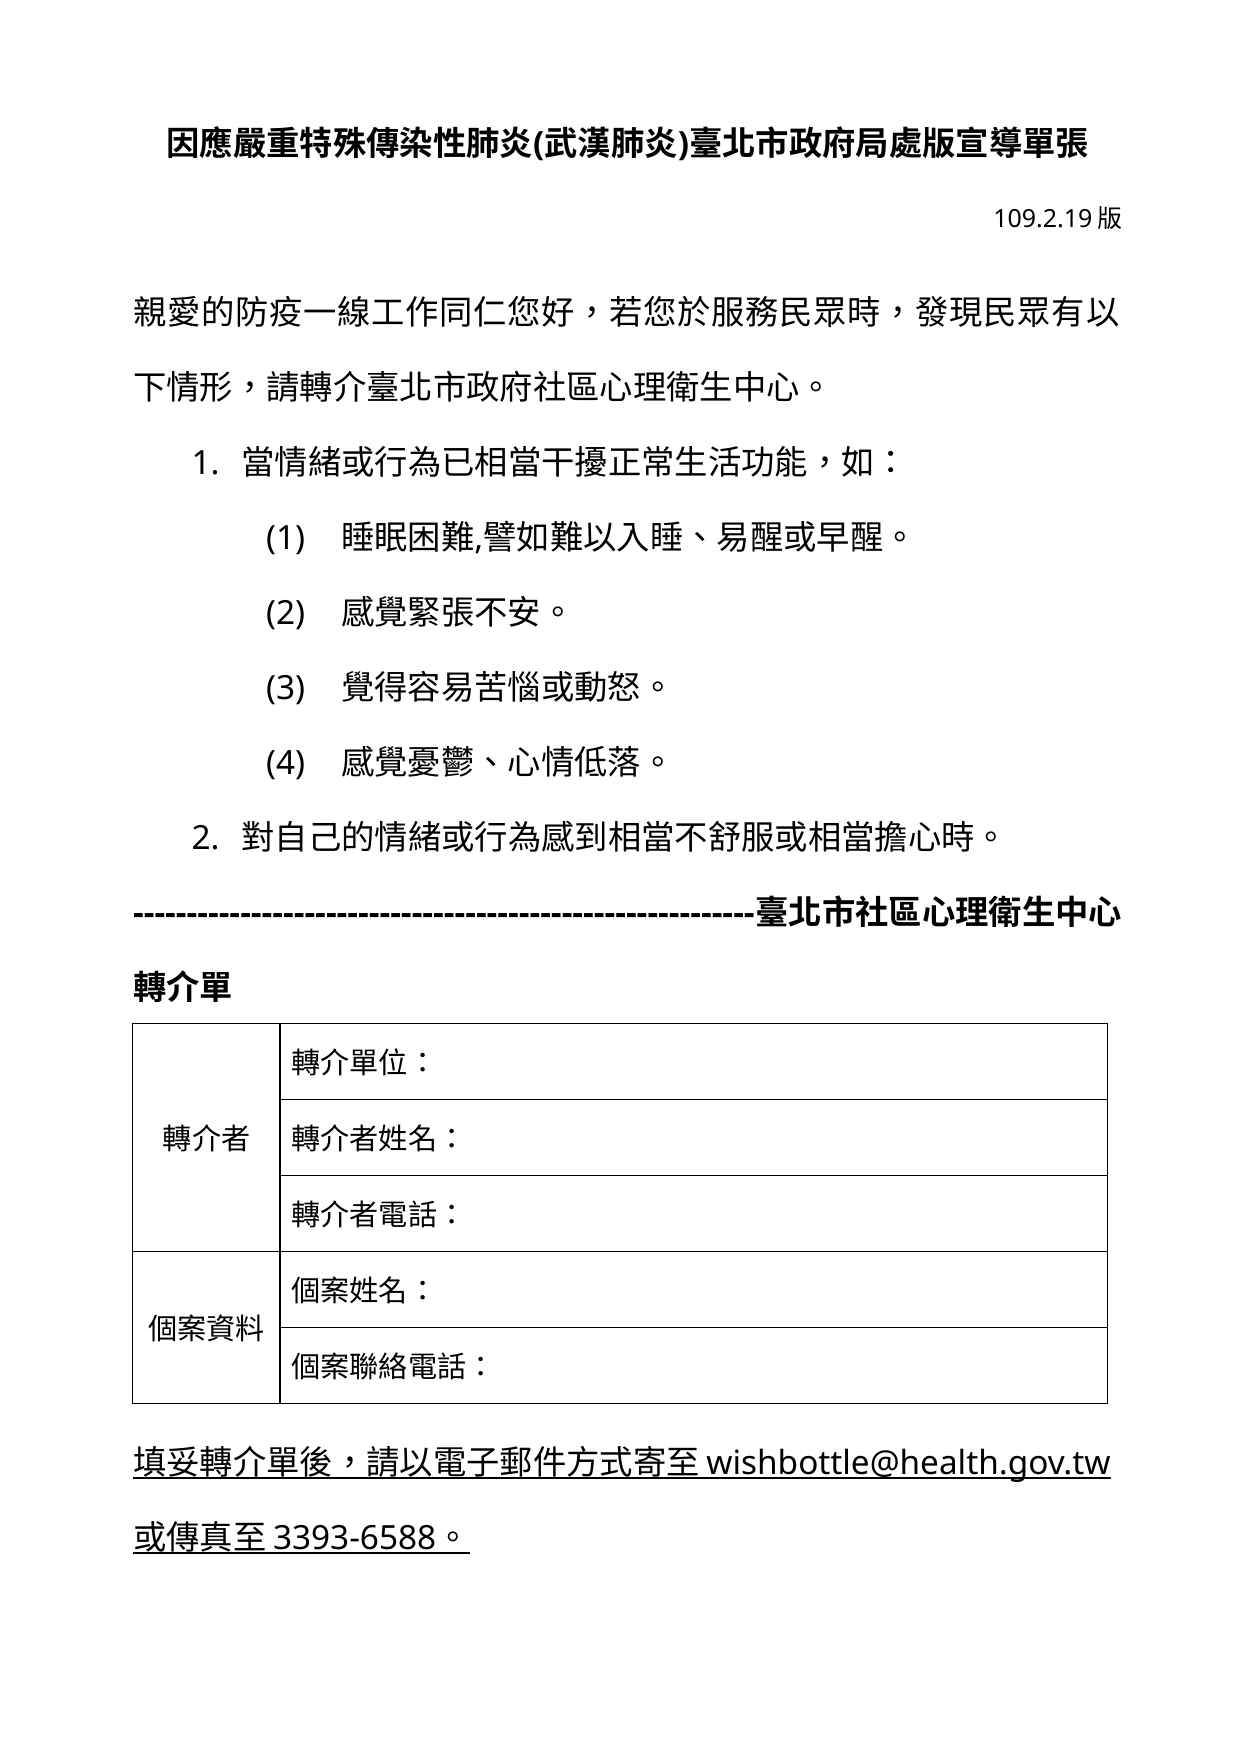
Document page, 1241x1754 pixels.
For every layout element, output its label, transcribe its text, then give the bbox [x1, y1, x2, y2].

list 感覺緊張不安。 [266, 572, 1122, 647]
list 睡眠困難,譬如難以入睡、易醒或早醒。 [266, 497, 1122, 572]
text 填妥轉介單後，請以電子郵件方式寄至wishbottle@health.gov.tw或傳真至3393-6588。 [133, 1422, 1122, 1572]
text 109.2.19版 [133, 197, 1122, 235]
table_cell 個案聯絡電話： [281, 1328, 1107, 1403]
text 親愛的防疫一線工作同仁您好，若您於服務民眾時，發現民眾有以下情形，請轉介臺北市政府社區心理衛生中心。 [133, 272, 1122, 422]
list 當情緒或行為已相當干擾正常生活功能，如： [191, 422, 1122, 497]
text 因應嚴重特殊傳染性肺炎(武漢肺炎)臺北市政府局處版宣導單張 [133, 104, 1122, 179]
table_cell 轉介者姓名： [281, 1100, 1107, 1174]
table_cell 轉介者電話： [281, 1176, 1107, 1251]
table_header 轉介單位： [281, 1024, 1107, 1098]
table_cell 個案姓名： [281, 1252, 1107, 1327]
text ----------------------------------------------------------臺北市社區心理衛生中心轉介單 [133, 872, 1122, 1022]
list 感覺憂鬱、心情低落。 [266, 722, 1122, 797]
list 對自己的情緒或行為感到相當不舒服或相當擔心時。 [191, 797, 1122, 872]
list 覺得容易苦惱或動怒。 [266, 647, 1122, 722]
table_header 轉介者 [133, 1024, 279, 1251]
table_cell 個案資料 [133, 1252, 279, 1403]
